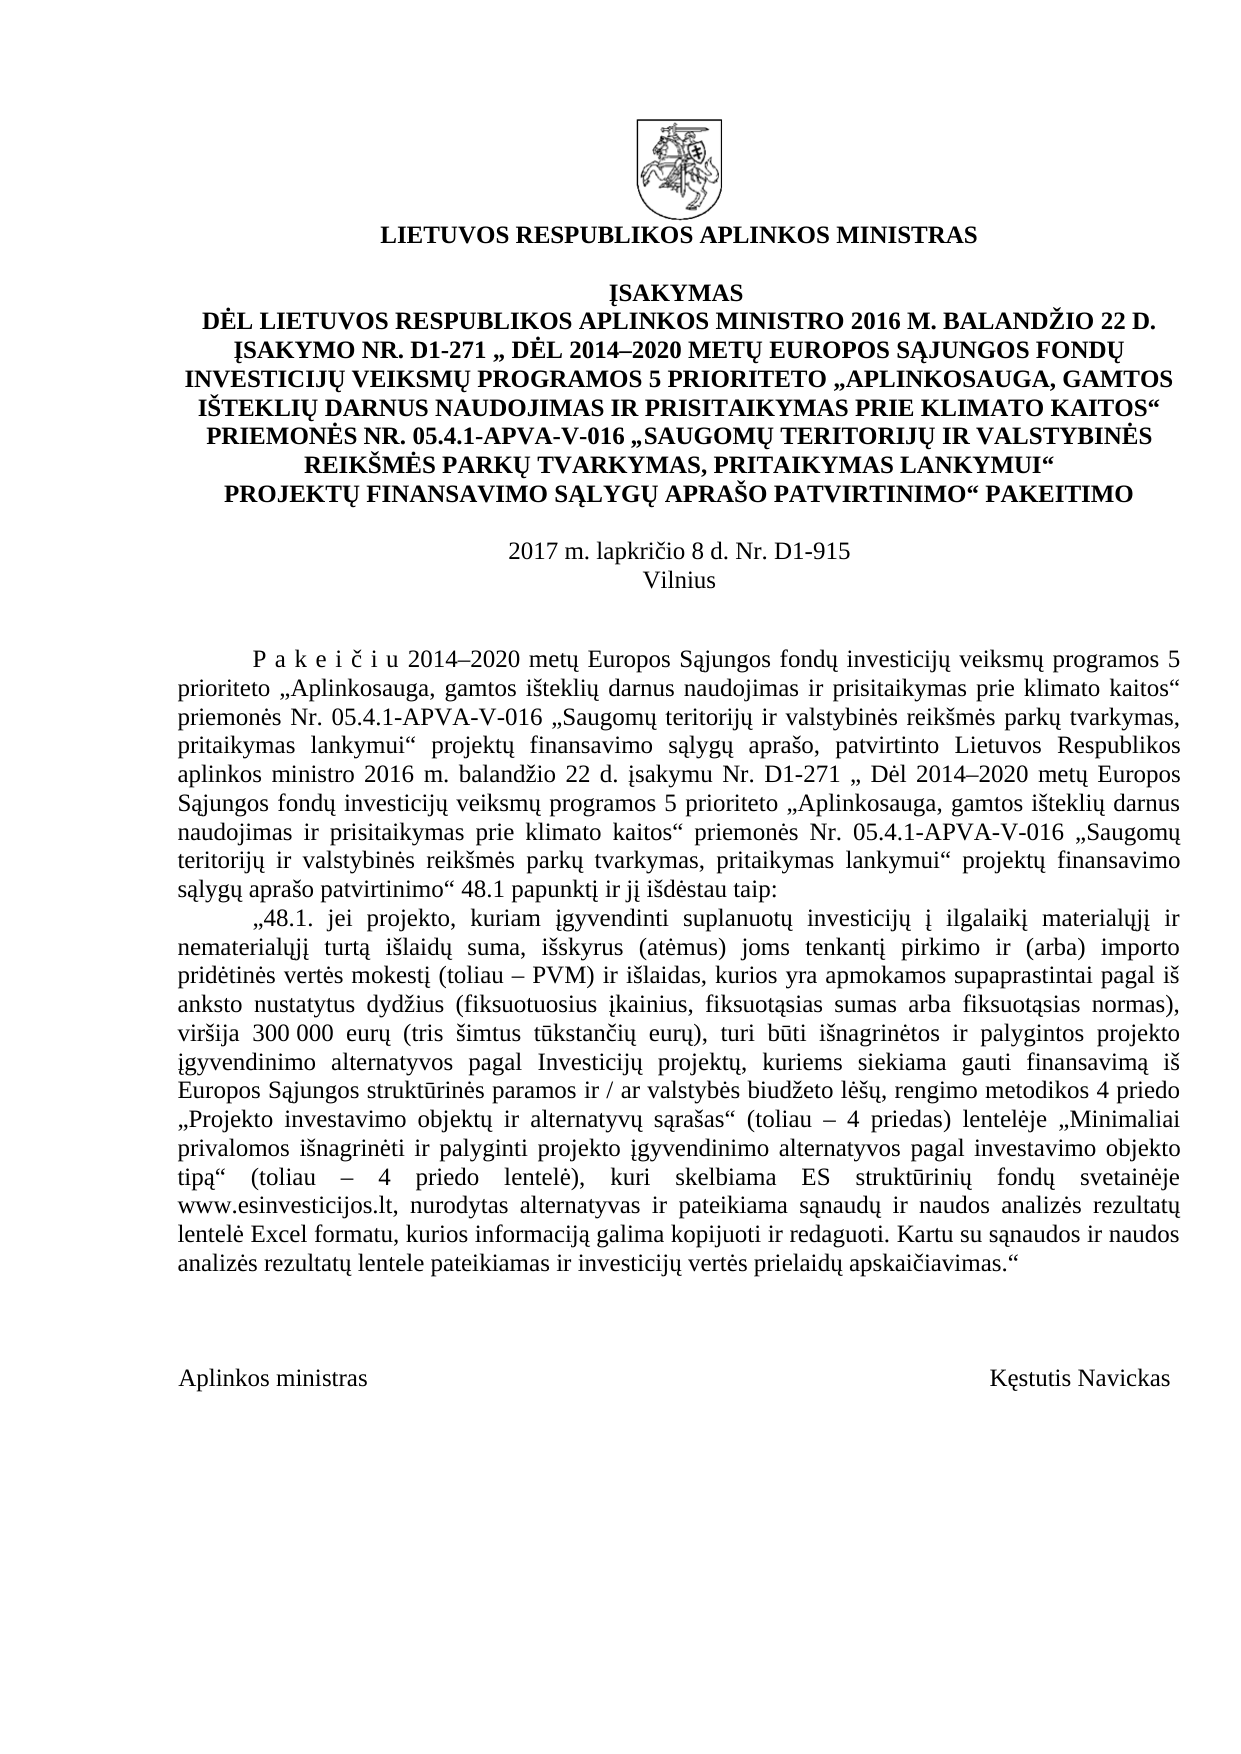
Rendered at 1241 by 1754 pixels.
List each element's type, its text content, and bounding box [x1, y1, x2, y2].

text DĖL LIETUVOS RESPUBLIKOS APLINKOS MINISTRO 2016 M. BALANDŽIO 22 D. ĮSAKYMO NR. D1-271 „ DĖL 2014–2020 METŲ EUROPOS SĄJUNGOS FONDŲ INVESTICIJŲ VEIKSMŲ PROGRAMOS 5 PRIORITETO „APLINKOSAUGA, GAMTOS IŠTEKLIŲ DARNUS NAUDOJIMAS IR PRISITAIKYMAS PRIE KLIMATO KAITOS“ PRIEMONĖS NR. 05.4.1-APVA-V-016 „SAUGOMŲ TERITORIJŲ IR VALSTYBINĖS REIKŠMĖS PARKŲ TVARKYMAS, PRITAIKYMAS LANKYMUI“ [177, 306, 1181, 479]
text LIETUVOS RESPUBLIKOS APLINKOS MINISTRAS [177, 220, 1181, 249]
text 2017 m. lapkričio 8 d. Nr. D1-915 [177, 536, 1181, 565]
text Aplinkos ministras Kęstutis Navickas [178, 1363, 1178, 1392]
text „48.1. jei projekto, kuriam įgyvendinti suplanuotų investicijų į ilgalaikį materialųjį ir nematerialųjį turtą išlaidų suma, išskyrus (atėmus) joms tenkantį pirkimo ir (arba) importo pridėtinės vertės mokestį (toliau – PVM) ir išlaidas, kurios yra apmokamos supaprastintai pagal iš anksto nustatytus dydžius (fiksuotuosius įkainius, fiksuotąsias sumas arba fiksuotąsias normas), viršija 300 000 eurų (tris šimtus tūkstančių eurų), turi būti išnagrinėtos ir palygintos projekto įgyvendinimo alternatyvos pagal Investicijų projektų, kuriems siekiama gauti finansavimą iš Europos Sąjungos struktūrinės paramos ir / ar valstybės biudžeto lėšų, rengimo metodikos 4 priedo „Projekto investavimo objektų ir alternatyvų sąrašas“ (toliau – 4 priedas) lentelėje „Minimaliai privalomos išnagrinėti ir palyginti projekto įgyvendinimo alternatyvos pagal investavimo objekto tipą“ (toliau – 4 priedo lentelė), kuri skelbiama ES struktūrinių fondų svetainėje www.esinvesticijos.lt, nurodytas alternatyvas ir pateikiama sąnaudų ir naudos analizės rezultatų lentelė Excel formatu, kurios informaciją galima kopijuoti ir redaguoti. Kartu su sąnaudos ir naudos analizės rezultatų lentele pateikiamas ir investicijų vertės prielaidų apskaičiavimas.“ [177, 903, 1181, 1277]
text P a k e i č i u 2014–2020 metų Europos Sąjungos fondų investicijų veiksmų programos 5 prioriteto „Aplinkosauga, gamtos išteklių darnus naudojimas ir prisitaikymas prie klimato kaitos“ priemonės Nr. 05.4.1-APVA-V-016 „Saugomų teritorijų ir valstybinės reikšmės parkų tvarkymas, pritaikymas lankymui“ projektų finansavimo sąlygų aprašo, patvirtinto Lietuvos Respublikos aplinkos ministro 2016 m. balandžio 22 d. įsakymu Nr. D1-271 „ Dėl 2014–2020 metų Europos Sąjungos fondų investicijų veiksmų programos 5 prioriteto „Aplinkosauga, gamtos išteklių darnus naudojimas ir prisitaikymas prie klimato kaitos“ priemonės Nr. 05.4.1-APVA-V-016 „Saugomų teritorijų ir valstybinės reikšmės parkų tvarkymas, pritaikymas lankymui“ projektų finansavimo sąlygų aprašo patvirtinimo“ 48.1 papunktį ir jį išdėstau taip: [177, 644, 1181, 903]
text PROJEKTŲ FINANSAVIMO SĄLYGŲ APRAŠO PATVIRTINIMO“ PAKEITIMO [177, 479, 1181, 508]
text Vilnius [177, 565, 1181, 594]
text ĮSAKYMAS [177, 278, 1181, 306]
